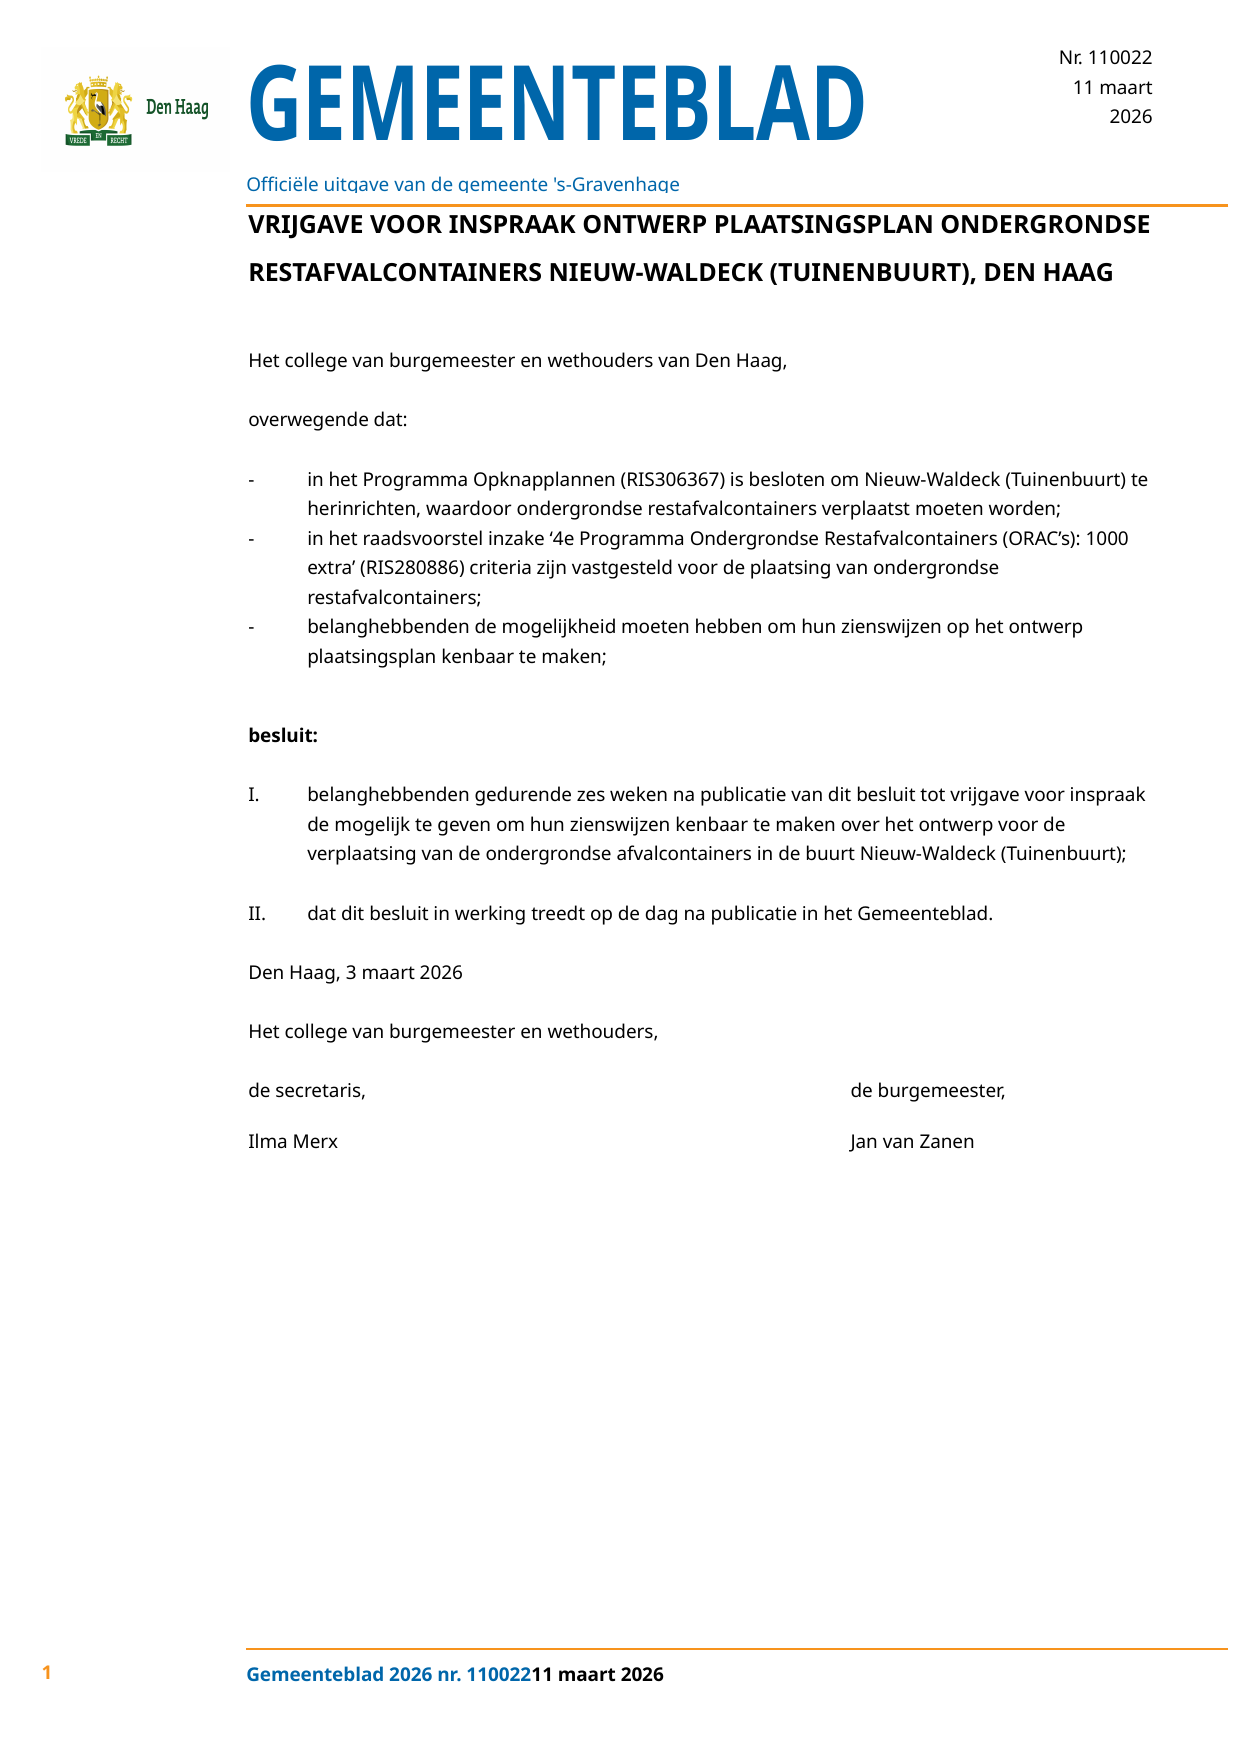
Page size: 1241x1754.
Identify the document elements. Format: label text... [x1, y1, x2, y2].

text Het college van burgemeester en wethouders van Den Haag, [248, 347, 1152, 373]
table_cell Jan van Zanen [850, 1129, 1152, 1154]
list belanghebbenden gedurende zes weken na publicatie van dit besluit tot vrijgave voor inspraak de mogelijk te geven om hun zienswijzen kenbaar te maken over het ontwerp voor de verplaatsing van de ondergrondse afvalcontainers in de buurt Nieuw-Waldeck (Tuinenbuurt); [248, 781, 1152, 866]
table_cell [850, 1103, 1152, 1129]
text VRIJGAVE VOOR INSPRAAK ONTWERP PLAATSINGSPLAN ONDERGRONDSE RESTAFVALCONTAINERS NIEUW-WALDECK (TUINENBUURT), DEN HAAG [248, 207, 1152, 288]
table_cell [549, 1129, 850, 1154]
text Den Haag, 3 maart 2026 [248, 959, 1152, 984]
list in het Programma Opknapplannen (RIS306367) is besloten om Nieuw-Waldeck (Tuinenbuurt) te herinrichten, waardoor ondergrondse restafvalcontainers verplaatst moeten worden; [248, 466, 1152, 521]
text overwegende dat: [248, 407, 1152, 432]
list belanghebbenden de mogelijkheid moeten hebben om hun zienswijzen op het ontwerp plaatsingsplan kenbaar te maken; [248, 614, 1152, 669]
table_header de burgemeester, [850, 1077, 1152, 1103]
list dat dit besluit in werking treedt op de dag na publicatie in het Gemeenteblad. [248, 900, 1152, 925]
table_cell [248, 1103, 549, 1129]
text besluit: [248, 722, 1152, 748]
table_cell Ilma Merx [248, 1129, 549, 1154]
text Het college van burgemeester en wethouders, [248, 1018, 1152, 1044]
table_cell [549, 1103, 850, 1129]
picture [41, 47, 231, 172]
table_header de secretaris, [248, 1077, 549, 1103]
list in het raadsvoorstel inzake ‘4e Programma Ondergrondse Restafvalcontainers (ORAC’s): 1000 extra’ (RIS280886) criteria zijn vastgesteld voor de plaatsing van ondergrondse restafvalcontainers; [248, 525, 1152, 610]
table_header [549, 1077, 850, 1103]
